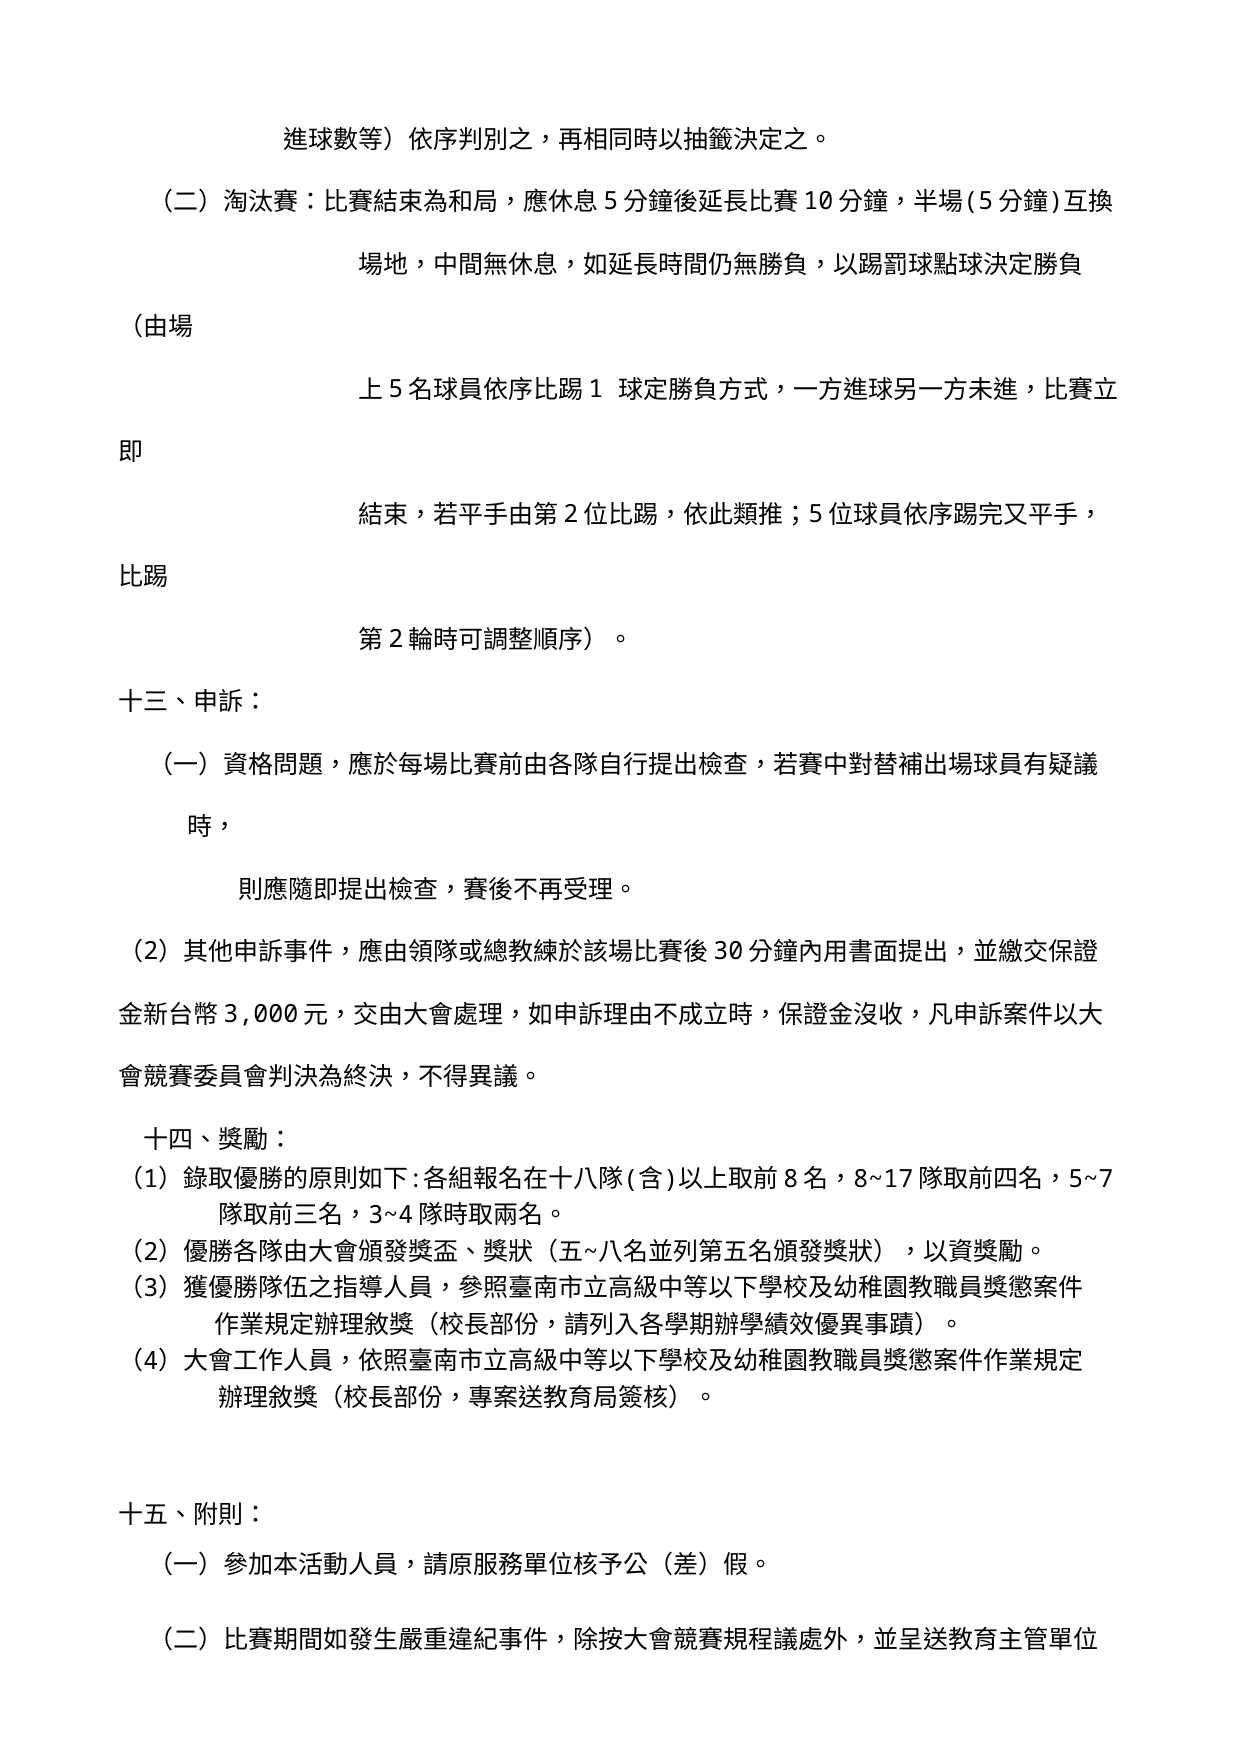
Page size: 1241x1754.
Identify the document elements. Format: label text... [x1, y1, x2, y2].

text （二）淘汰賽：比賽結束為和局，應休息5分鐘後延長比賽10分鐘，半場(5分鐘)互換 [118, 158, 1122, 221]
text 結束，若平手由第2位比踢，依此類推；5位球員依序踢完又平手，比踢 [118, 471, 1122, 596]
text 作業規定辦理敘獎（校長部份，請列入各學期辦學績效優異事蹟）。 [139, 1304, 1122, 1341]
text 上5名球員依序比踢1 球定勝負方式，一方進球另一方未進，比賽立即 [118, 346, 1122, 471]
text 則應隨即提出檢查，賽後不再受理。 [118, 846, 1122, 908]
list 其他申訴事件，應由領隊或總教練於該場比賽後30分鐘內用書面提出，並繳交保證金新台幣3,000元，交由大會處理，如申訴理由不成立時，保證金沒收，凡申訴案件以大會競賽委員會判決為終決，不得異議。 [118, 908, 1122, 1096]
list 獲優勝隊伍之指導人員，參照臺南市立高級中等以下學校及幼稚園教職員獎懲案件 [118, 1268, 1122, 1304]
text 第2輪時可調整順序）。 [118, 596, 1122, 658]
list 大會工作人員，依照臺南市立高級中等以下學校及幼稚園教職員獎懲案件作業規定 [118, 1341, 1122, 1377]
list 優勝各隊由大會頒發獎盃、獎狀（五~八名並列第五名頒發獎狀），以資獎勵。 [118, 1231, 1122, 1268]
text 隊取前三名，3~4隊時取兩名。 [118, 1195, 1122, 1231]
text 十四、獎勵： [143, 1096, 1122, 1158]
text （一）資格問題，應於每場比賽前由各隊自行提出檢查，若賽中對替補出場球員有疑議時， [118, 721, 1122, 846]
text 進球數等）依序判別之，再相同時以抽籤決定之。 [118, 96, 1122, 158]
text 十五、附則： [118, 1471, 1122, 1533]
text 辦理敘獎（校長部份，專案送教育局簽核）。 [118, 1377, 1122, 1413]
text （二）比賽期間如發生嚴重違紀事件，除按大會競賽規程議處外，並呈送教育主管單位 [118, 1596, 1122, 1658]
list 錄取優勝的原則如下:各組報名在十八隊(含)以上取前8名，8~17隊取前四名，5~7 [118, 1158, 1122, 1195]
text 場地，中間無休息，如延長時間仍無勝負，以踢罰球點球決定勝負（由場 [118, 221, 1122, 346]
text （一）參加本活動人員，請原服務單位核予公（差）假。 [118, 1533, 1122, 1583]
text 十三、申訴： [118, 658, 1122, 721]
